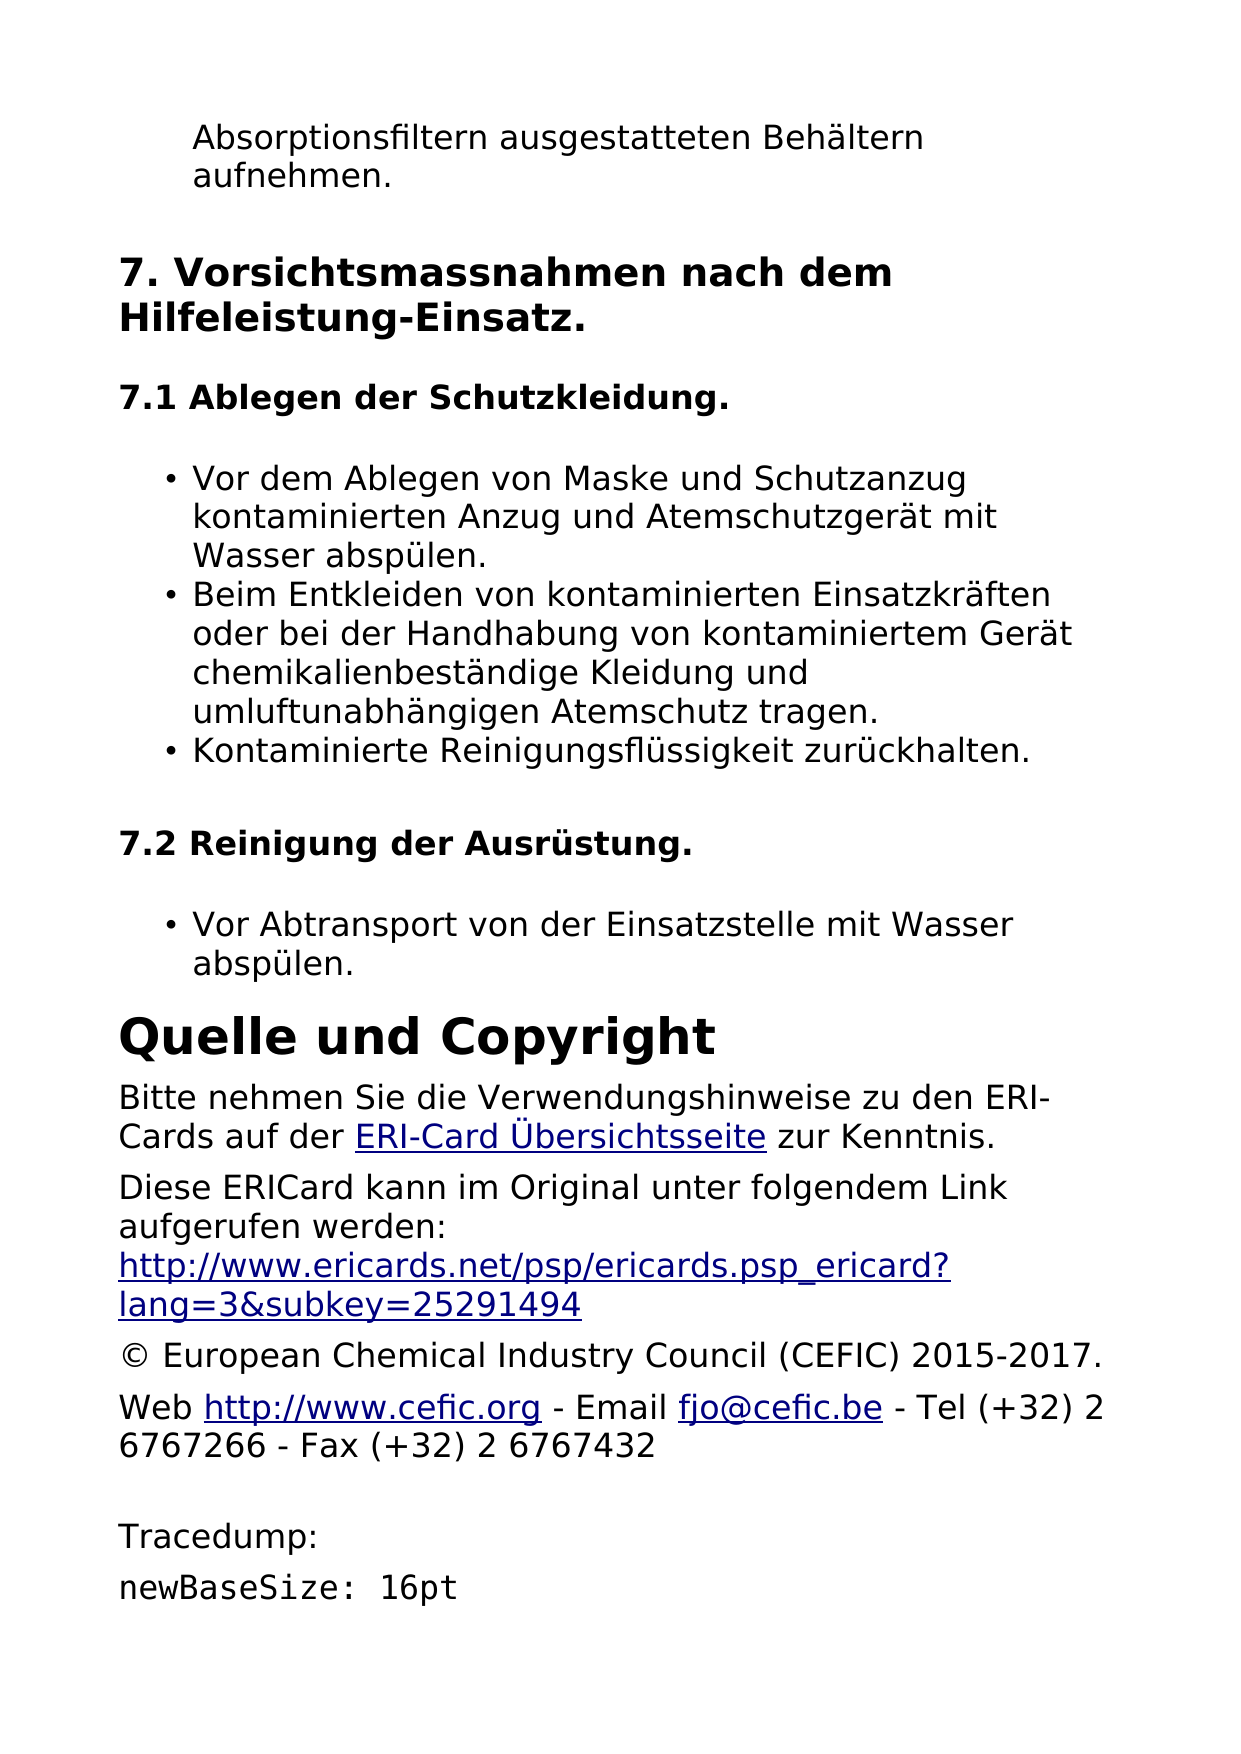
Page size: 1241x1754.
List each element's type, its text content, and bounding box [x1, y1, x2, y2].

subtitle Quelle und Copyright [118, 1008, 1122, 1066]
subtitle 7.1 Ablegen der Schutzkleidung. [118, 378, 1122, 417]
text newBaseSize: 16pt [118, 1568, 1122, 1607]
text Web http://www.cefic.org - Email fjo@cefic.be - Tel (+32) 2 6767266 - Fax (+32) 2 6767432 [118, 1388, 1122, 1466]
list Vor Abtransport von der Einsatzstelle mit Wasser abspülen. [177, 905, 1122, 983]
text Tracedump: [118, 1478, 1122, 1556]
text Bitte nehmen Sie die Verwendungshinweise zu den ERI-Cards auf der ERI-Card Übersichtsseite zur Kenntnis. [118, 1079, 1122, 1156]
subtitle 7.2 Reinigung der Ausrüstung. [118, 824, 1122, 863]
list Kontaminierte Reinigungsflüssigkeit zurückhalten. [177, 731, 1122, 770]
list Vor dem Ablegen von Maske und Schutzanzug kontaminierten Anzug und Atemschutzgerät mit Wasser abspülen. [177, 459, 1122, 576]
subtitle 7. Vorsichtsmassnahmen nach dem Hilfeleistung-Einsatz. [118, 250, 1122, 341]
text Diese ERICard kann im Original unter folgendem Link aufgerufen werden: http://www.ericards.net/psp/ericards.psp_ericard?lang=3&subkey=25291494 [118, 1169, 1122, 1324]
list Beim Entkleiden von kontaminierten Einsatzkräften oder bei der Handhabung von kontaminiertem Gerät chemikalienbeständige Kleidung und umluftunabhängigen Atemschutz tragen. [177, 576, 1122, 731]
text © European Chemical Industry Council (CEFIC) 2015-2017. [118, 1337, 1122, 1376]
list Absorptionsfiltern ausgestatteten Behältern aufnehmen. [177, 118, 1122, 196]
